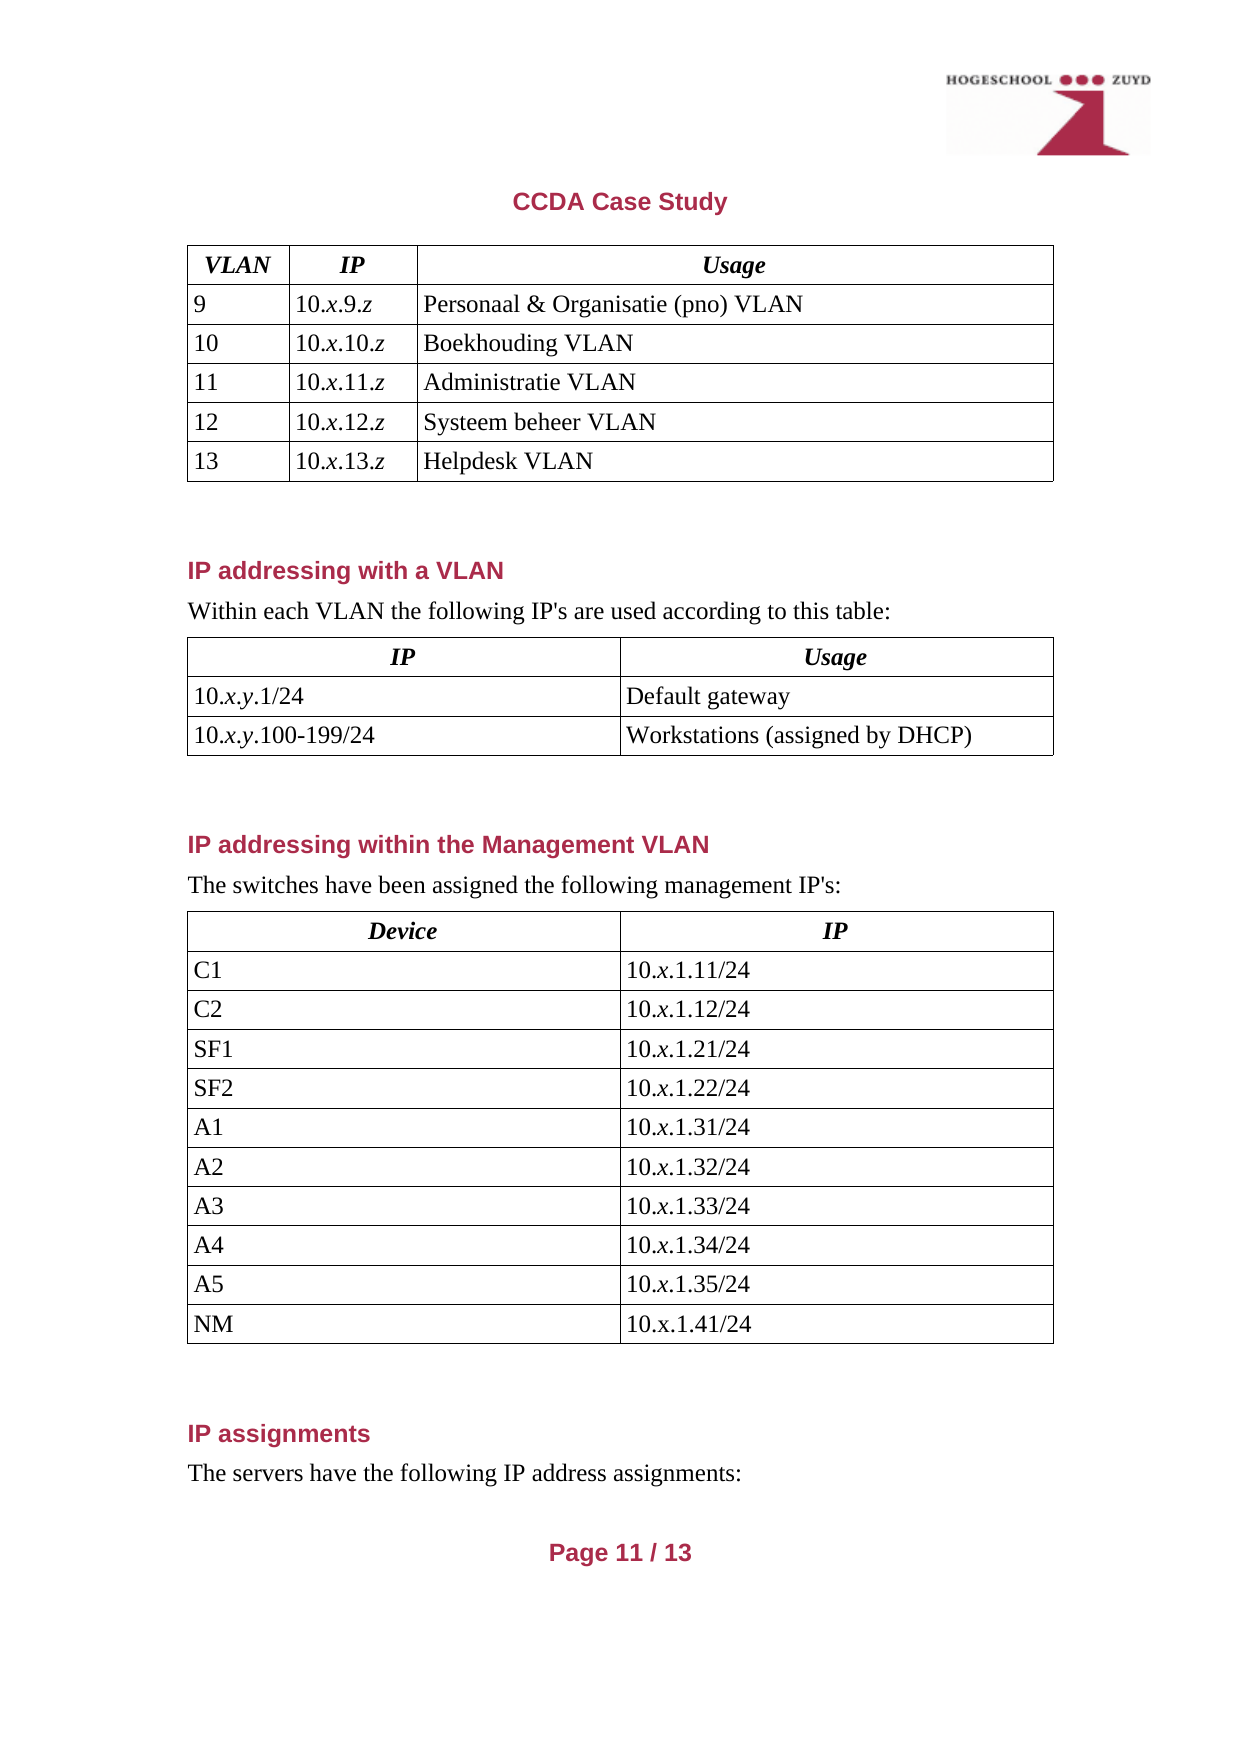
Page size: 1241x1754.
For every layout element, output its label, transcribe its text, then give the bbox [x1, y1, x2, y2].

table_cell 10.x.1.33/24 [621, 1187, 1053, 1225]
subtitle IP addressing with a VLAN [187, 557, 1053, 585]
table_cell A3 [188, 1187, 620, 1225]
table_header IP [621, 912, 1053, 951]
table_cell 9 [188, 285, 289, 323]
table_cell NM [188, 1305, 620, 1343]
subtitle IP addressing within the Management VLAN [187, 831, 1053, 859]
table_cell Systeem beheer VLAN [418, 403, 1053, 441]
table_cell Administratie VLAN [418, 364, 1053, 402]
text The servers have the following IP address assignments: [187, 1459, 1053, 1487]
table_cell 11 [188, 364, 289, 402]
table_header Usage [621, 638, 1053, 676]
table_cell C2 [188, 991, 620, 1029]
table_cell SF2 [188, 1069, 620, 1108]
table_cell 10.x.1.11/24 [621, 952, 1053, 990]
table_cell 10.x.1.35/24 [621, 1266, 1053, 1304]
table_cell 10.x.1.31/24 [621, 1109, 1053, 1147]
table_cell 10.x.1.32/24 [621, 1148, 1053, 1186]
table_header Usage [418, 246, 1053, 284]
table_cell 10.x.1.12/24 [621, 991, 1053, 1029]
table_cell SF1 [188, 1030, 620, 1068]
table_cell C1 [188, 952, 620, 990]
table_cell 10.x.13.z [290, 442, 417, 481]
table_cell Boekhouding VLAN [418, 325, 1053, 363]
table_cell A2 [188, 1148, 620, 1186]
text The switches have been assigned the following management IP's: [187, 871, 1053, 899]
table_cell Helpdesk VLAN [418, 442, 1053, 481]
table_cell 10.x.1.41/24 [621, 1305, 1053, 1343]
picture [931, 58, 1182, 165]
table_cell 10.x.1.22/24 [621, 1069, 1053, 1108]
table_cell 10.x.11.z [290, 364, 417, 402]
table_cell Workstations (assigned by DHCP) [621, 717, 1053, 755]
text Within each VLAN the following IP's are used according to this table: [187, 597, 1053, 624]
table_cell 10.x.1.21/24 [621, 1030, 1053, 1068]
table_cell 12 [188, 403, 289, 441]
table_header VLAN [188, 246, 289, 284]
table_cell 10.x.y.100-199/24 [188, 717, 620, 755]
table_cell 10.x.y.1/24 [188, 677, 620, 716]
subtitle IP assignments [187, 1419, 1053, 1447]
table_cell Default gateway [621, 677, 1053, 716]
table_cell 10 [188, 325, 289, 363]
table_cell A1 [188, 1109, 620, 1147]
table_cell A4 [188, 1226, 620, 1265]
table_header IP [290, 246, 417, 284]
table_cell 10.x.1.34/24 [621, 1226, 1053, 1265]
table_cell A5 [188, 1266, 620, 1304]
table_cell Personaal & Organisatie (pno) VLAN [418, 285, 1053, 323]
table_cell 10.x.12.z [290, 403, 417, 441]
table_cell 13 [188, 442, 289, 481]
table_header IP [188, 638, 620, 676]
table_cell 10.x.10.z [290, 325, 417, 363]
table_cell 10.x.9.z [290, 285, 417, 323]
table_header Device [188, 912, 620, 951]
